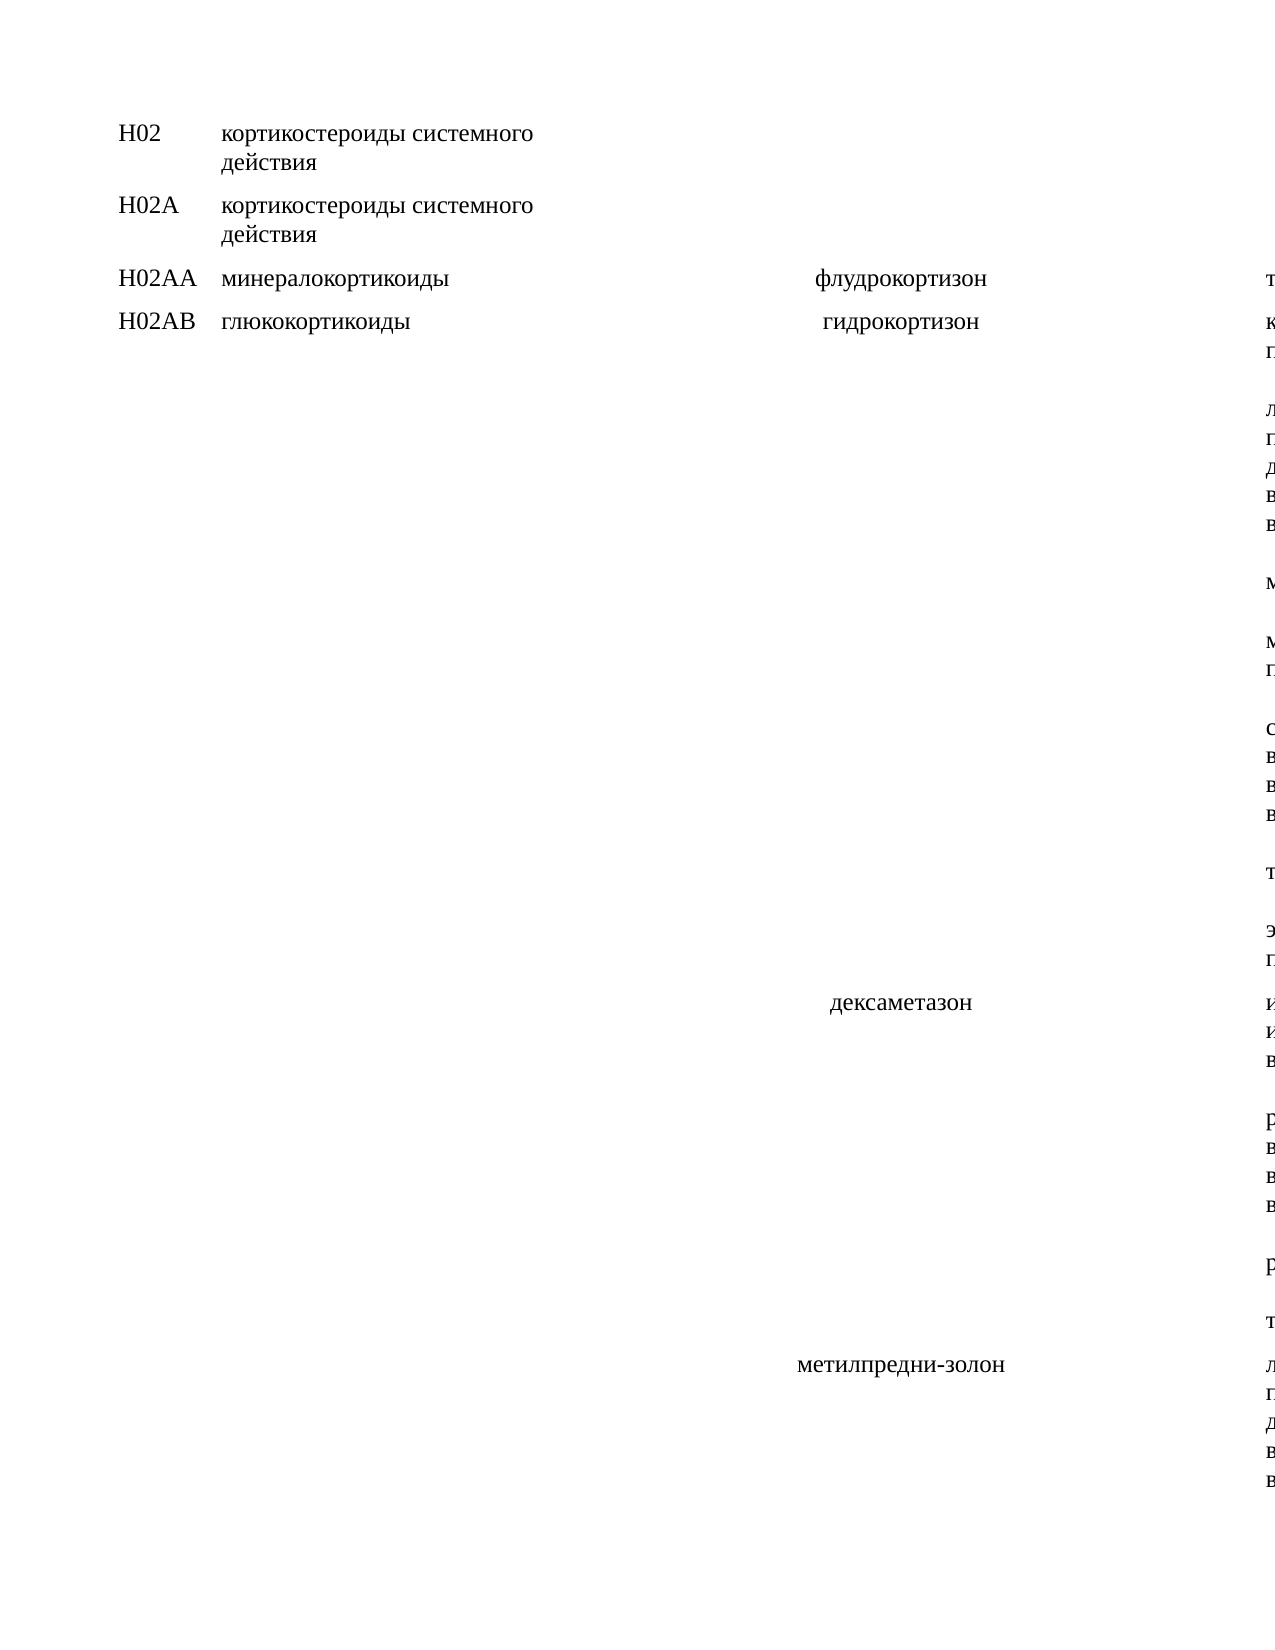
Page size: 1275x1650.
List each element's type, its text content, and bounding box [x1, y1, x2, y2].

table_cell дексаметазон [537, 987, 1266, 1349]
table_cell [1266, 118, 1275, 190]
table_cell [221, 987, 537, 1349]
table_cell H02AA [118, 263, 221, 306]
table_cell [221, 1349, 537, 1522]
table_cell кортикостероиды системного действия [221, 190, 537, 263]
table_cell таблетки [1266, 276, 1275, 306]
table_cell [118, 987, 221, 1349]
table_cell минералокортикоиды [221, 263, 537, 306]
table_cell гидрокортизон [537, 306, 1266, 987]
table_cell кортикостероиды системного действия [221, 118, 537, 190]
table_cell [118, 1349, 221, 1522]
table_cell [537, 190, 1266, 263]
table_cell H02A [118, 190, 221, 263]
table_cell [537, 118, 1266, 190]
table_cell глюкокортикоиды [221, 306, 537, 987]
table_cell флудрокортизон [537, 263, 1266, 306]
table_cell метилпредни-золон [537, 1349, 1266, 1522]
table_cell H02 [118, 118, 221, 190]
table_cell H02AB [118, 306, 221, 987]
table_cell [1266, 190, 1275, 263]
